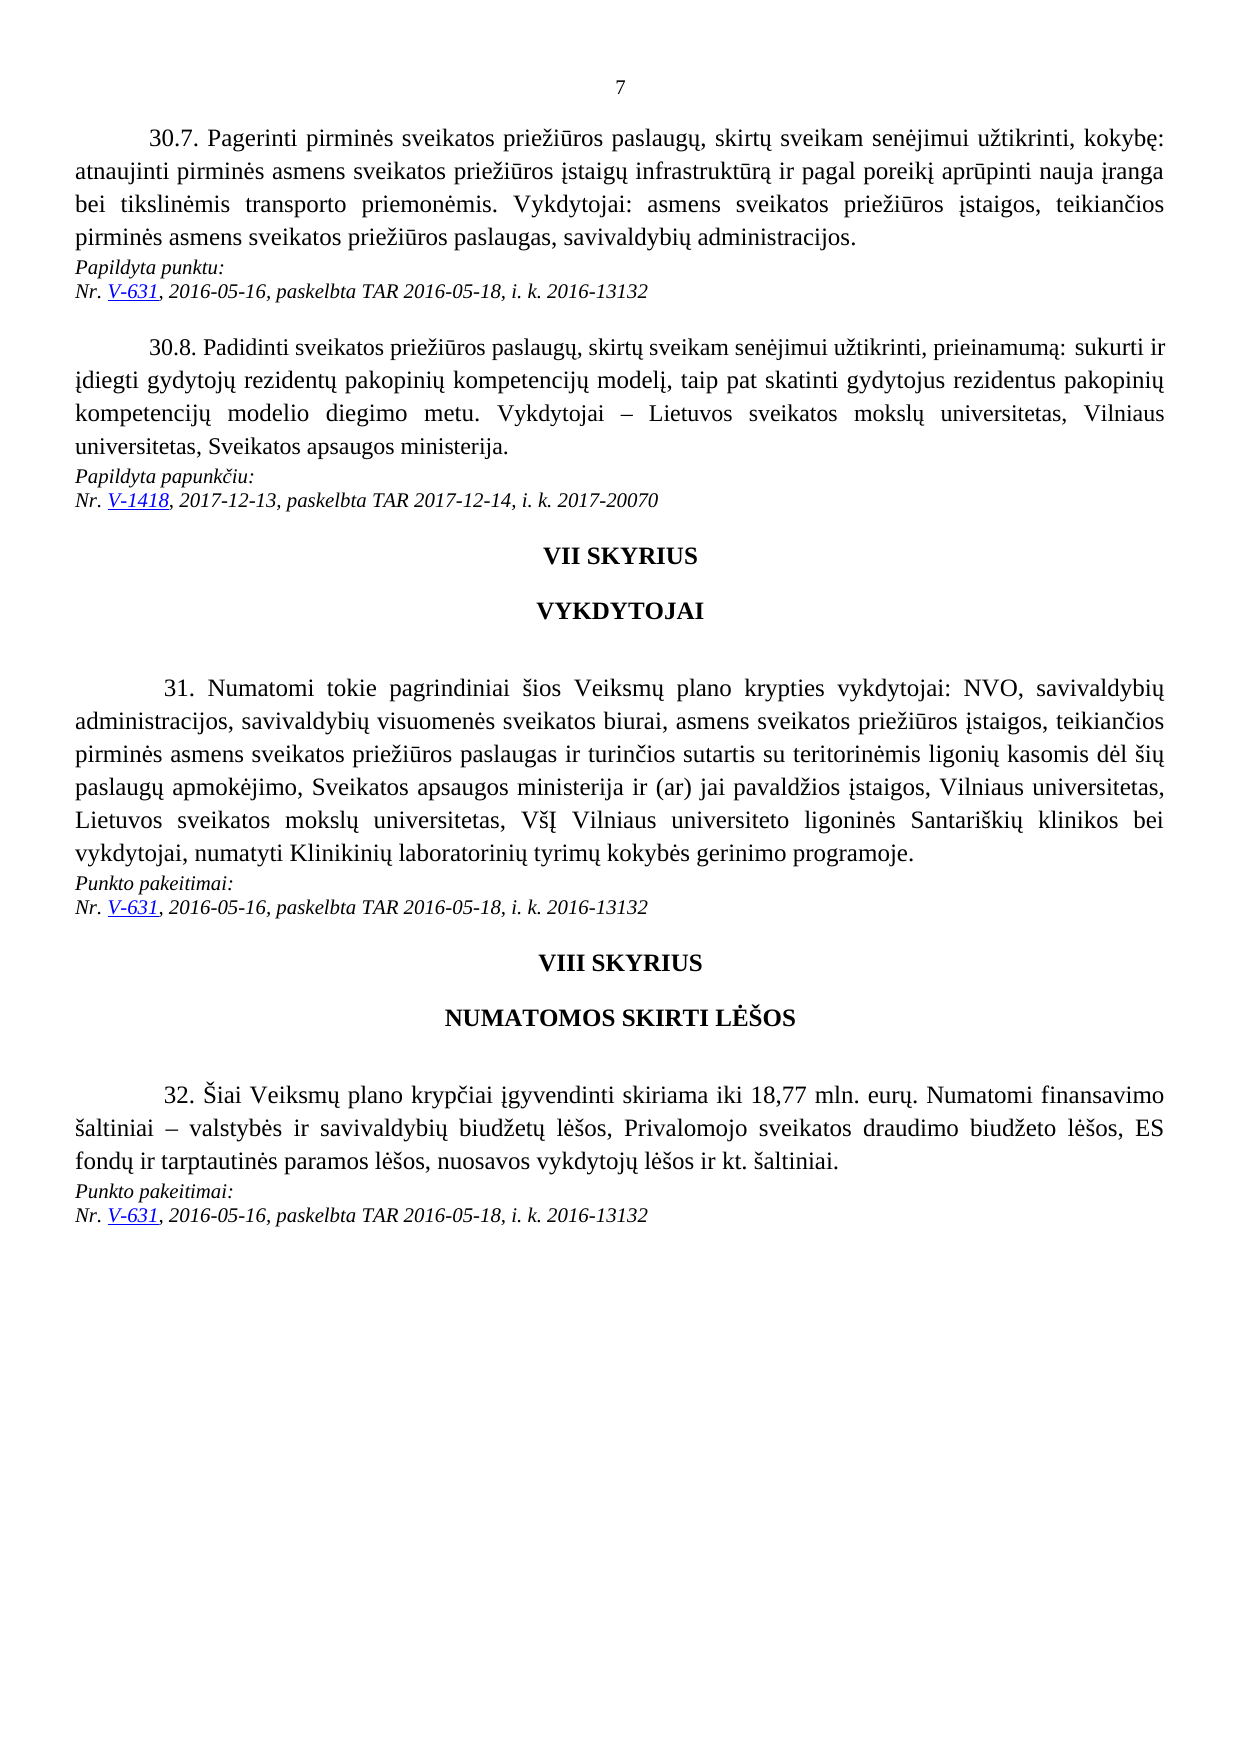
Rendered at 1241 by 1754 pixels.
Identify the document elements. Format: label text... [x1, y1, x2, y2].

text Nr. V-1418, 2017-12-13, paskelbta TAR 2017-12-14, i. k. 2017-20070 [75, 488, 1166, 512]
text VYKDYTOJAI [75, 596, 1166, 625]
text Papildyta punktu: [75, 255, 1166, 279]
text Nr. V-631, 2016-05-16, paskelbta TAR 2016-05-18, i. k. 2016-13132 [75, 1203, 1166, 1227]
text 30.8. Padidinti sveikatos priežiūros paslaugų, skirtų sveikam senėjimui užtikrinti, prieinamumą: sukurti ir įdiegti gydytojų rezidentų pakopinių kompetencijų modelį, taip pat skatinti gydytojus rezidentus pakopinių kompetencijų modelio diegimo metu. Vykdytojai – Lietuvos sveikatos mokslų universitetas, Vilniaus universitetas, Sveikatos apsaugos ministerija. [75, 332, 1166, 460]
text Punkto pakeitimai: [75, 1179, 1166, 1203]
text Nr. V-631, 2016-05-16, paskelbta TAR 2016-05-18, i. k. 2016-13132 [75, 895, 1166, 919]
text Nr. V-631, 2016-05-16, paskelbta TAR 2016-05-18, i. k. 2016-13132 [75, 279, 1166, 303]
text 30.7. Pagerinti pirminės sveikatos priežiūros paslaugų, skirtų sveikam senėjimui užtikrinti, kokybę: atnaujinti pirminės asmens sveikatos priežiūros įstaigų infrastruktūrą ir pagal poreikį aprūpinti nauja įranga bei tikslinėmis transporto priemonėmis. Vykdytojai: asmens sveikatos priežiūros įstaigos, teikiančios pirminės asmens sveikatos priežiūros paslaugas, savivaldybių administracijos. [75, 123, 1166, 251]
text Punkto pakeitimai: [75, 871, 1166, 895]
text VIII SKYRIUS [75, 948, 1166, 977]
text 32. Šiai Veiksmų plano krypčiai įgyvendinti skiriama iki 18,77 mln. eurų. Numatomi finansavimo šaltiniai – valstybės ir savivaldybių biudžetų lėšos, Privalomojo sveikatos draudimo biudžeto lėšos, ES fondų ir tarptautinės paramos lėšos, nuosavos vykdytojų lėšos ir kt. šaltiniai. [75, 1080, 1166, 1175]
text 31. Numatomi tokie pagrindiniai šios Veiksmų plano krypties vykdytojai: NVO, savivaldybių administracijos, savivaldybių visuomenės sveikatos biurai, asmens sveikatos priežiūros įstaigos, teikiančios pirminės asmens sveikatos priežiūros paslaugas ir turinčios sutartis su teritorinėmis ligonių kasomis dėl šių paslaugų apmokėjimo, Sveikatos apsaugos ministerija ir (ar) jai pavaldžios įstaigos, Vilniaus universitetas, Lietuvos sveikatos mokslų universitetas, VšĮ Vilniaus universiteto ligoninės Santariškių klinikos bei vykdytojai, numatyti Klinikinių laboratorinių tyrimų kokybės gerinimo programoje. [75, 673, 1166, 867]
text VII SKYRIUS [75, 541, 1166, 570]
text NUMATOMOS SKIRTI LĖŠOS [75, 1003, 1166, 1032]
text Papildyta papunkčiu: [75, 464, 1166, 488]
